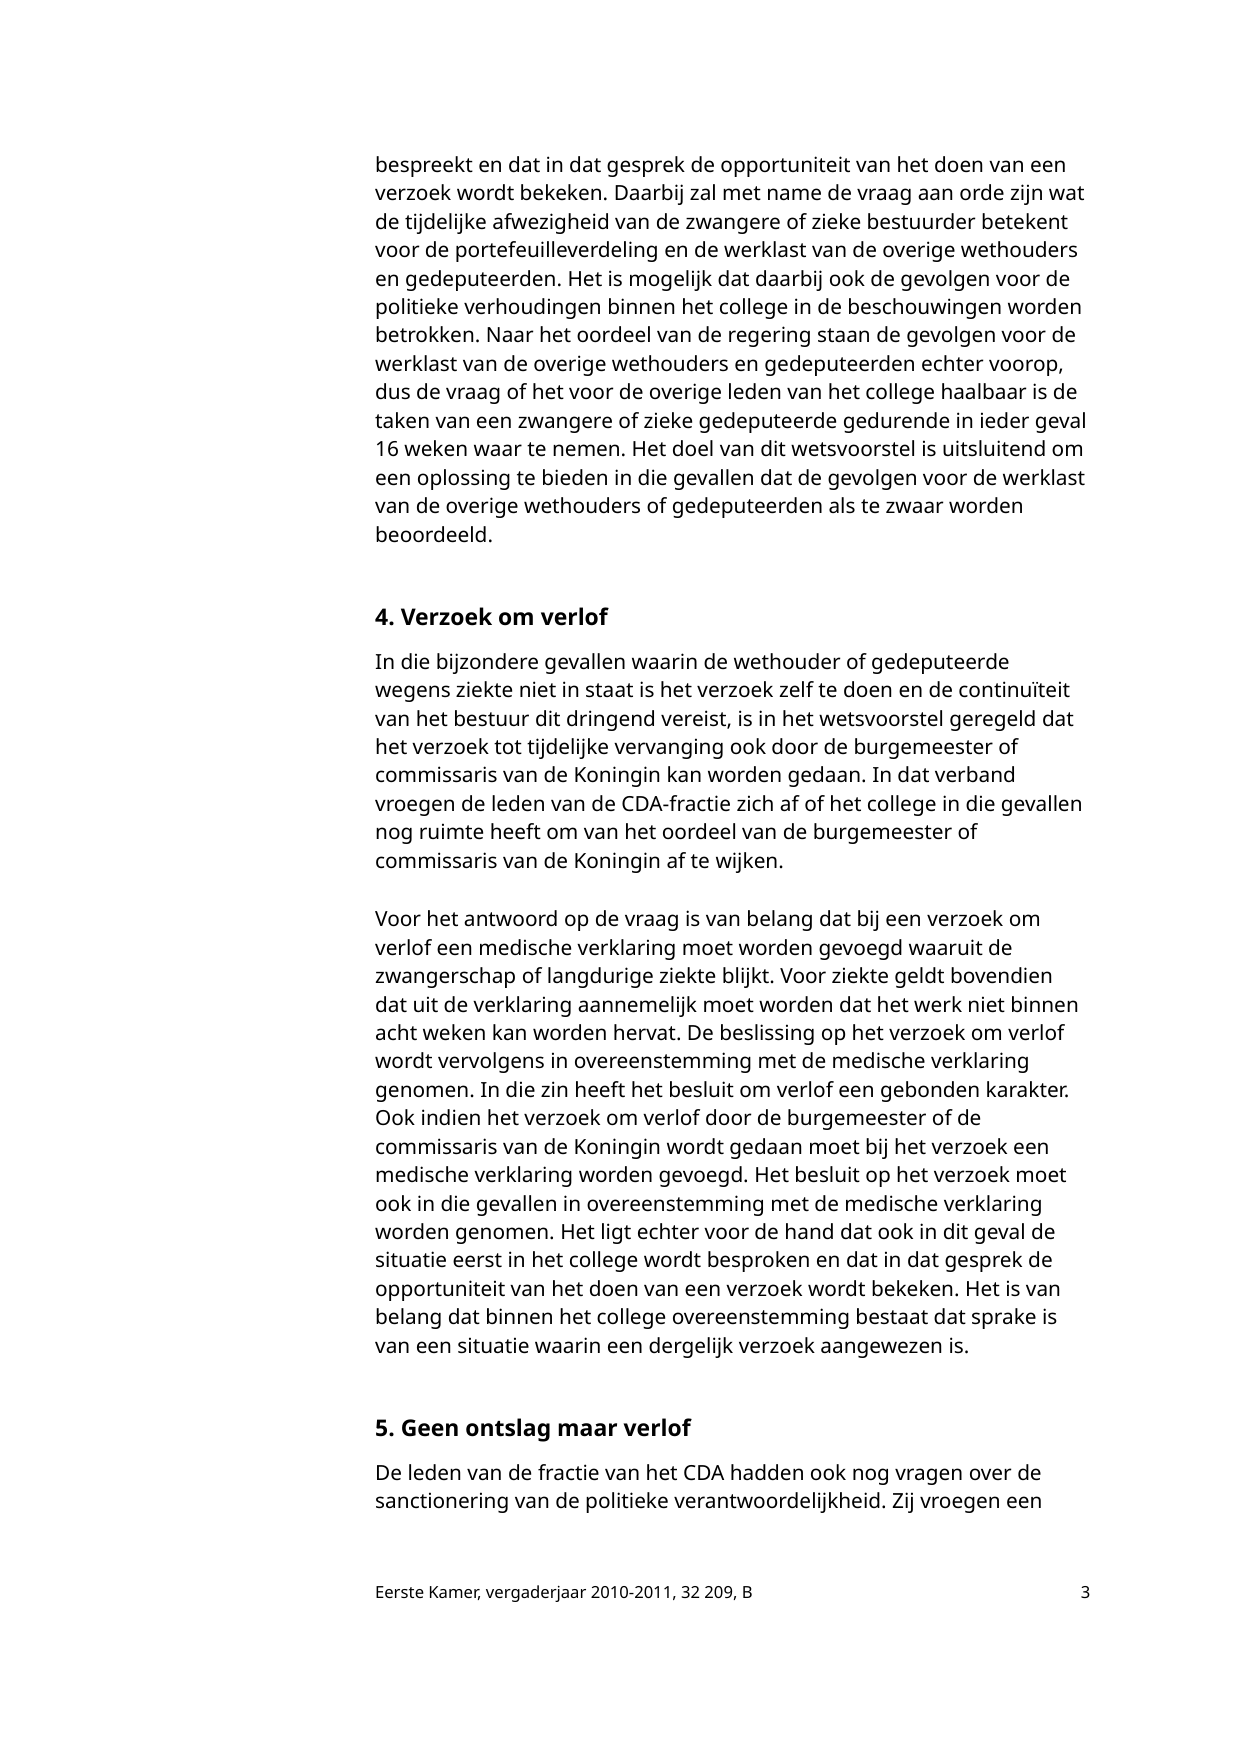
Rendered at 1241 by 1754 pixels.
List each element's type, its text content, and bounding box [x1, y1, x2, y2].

text De leden van de fractie van het CDA hadden ook nog vragen over de sanctionering van de politieke verantwoordelijkheid. Zij vroegen een [375, 1458, 1090, 1515]
subtitle 4. Verzoek om verlof [375, 601, 1090, 632]
subtitle 5. Geen ontslag maar verlof [375, 1412, 1090, 1443]
text In die bijzondere gevallen waarin de wethouder of gedeputeerde wegens ziekte niet in staat is het verzoek zelf te doen en de continuïteit van het bestuur dit dringend vereist, is in het wetsvoorstel geregeld dat het verzoek tot tijdelijke vervanging ook door de burgemeester of commissaris van de Koningin kan worden gedaan. In dat verband vroegen de leden van de CDA-fractie zich af of het college in die gevallen nog ruimte heeft om van het oordeel van de burgemeester of commissaris van de Koningin af te wijken. [375, 647, 1090, 874]
text Voor het antwoord op de vraag is van belang dat bij een verzoek om verlof een medische verklaring moet worden gevoegd waaruit de zwangerschap of langdurige ziekte blijkt. Voor ziekte geldt bovendien dat uit de verklaring aannemelijk moet worden dat het werk niet binnen acht weken kan worden hervat. De beslissing op het verzoek om verlof wordt vervolgens in overeenstemming met de medische verklaring genomen. In die zin heeft het besluit om verlof een gebonden karakter. Ook indien het verzoek om verlof door de burgemeester of de commissaris van de Koningin wordt gedaan moet bij het verzoek een medische verklaring worden gevoegd. Het besluit op het verzoek moet ook in die gevallen in overeenstemming met de medische verklaring worden genomen. Het ligt echter voor de hand dat ook in dit geval de situatie eerst in het college wordt besproken en dat in dat gesprek de opportuniteit van het doen van een verzoek wordt bekeken. Het is van belang dat binnen het college overeenstemming bestaat dat sprake is van een situatie waarin een dergelijk verzoek aangewezen is. [375, 904, 1090, 1359]
text bespreekt en dat in dat gesprek de opportuniteit van het doen van een verzoek wordt bekeken. Daarbij zal met name de vraag aan orde zijn wat de tijdelijke afwezigheid van de zwangere of zieke bestuurder betekent voor de portefeuilleverdeling en de werklast van de overige wethouders en gedeputeerden. Het is mogelijk dat daarbij ook de gevolgen voor de politieke verhoudingen binnen het college in de beschouwingen worden betrokken. Naar het oordeel van de regering staan de gevolgen voor de werklast van de overige wethouders en gedeputeerden echter voorop, dus de vraag of het voor de overige leden van het college haalbaar is de taken van een zwangere of zieke gedeputeerde gedurende in ieder geval 16 weken waar te nemen. Het doel van dit wetsvoorstel is uitsluitend om een oplossing te bieden in die gevallen dat de gevolgen voor de werklast van de overige wethouders of gedeputeerden als te zwaar worden beoordeeld. [375, 150, 1090, 548]
